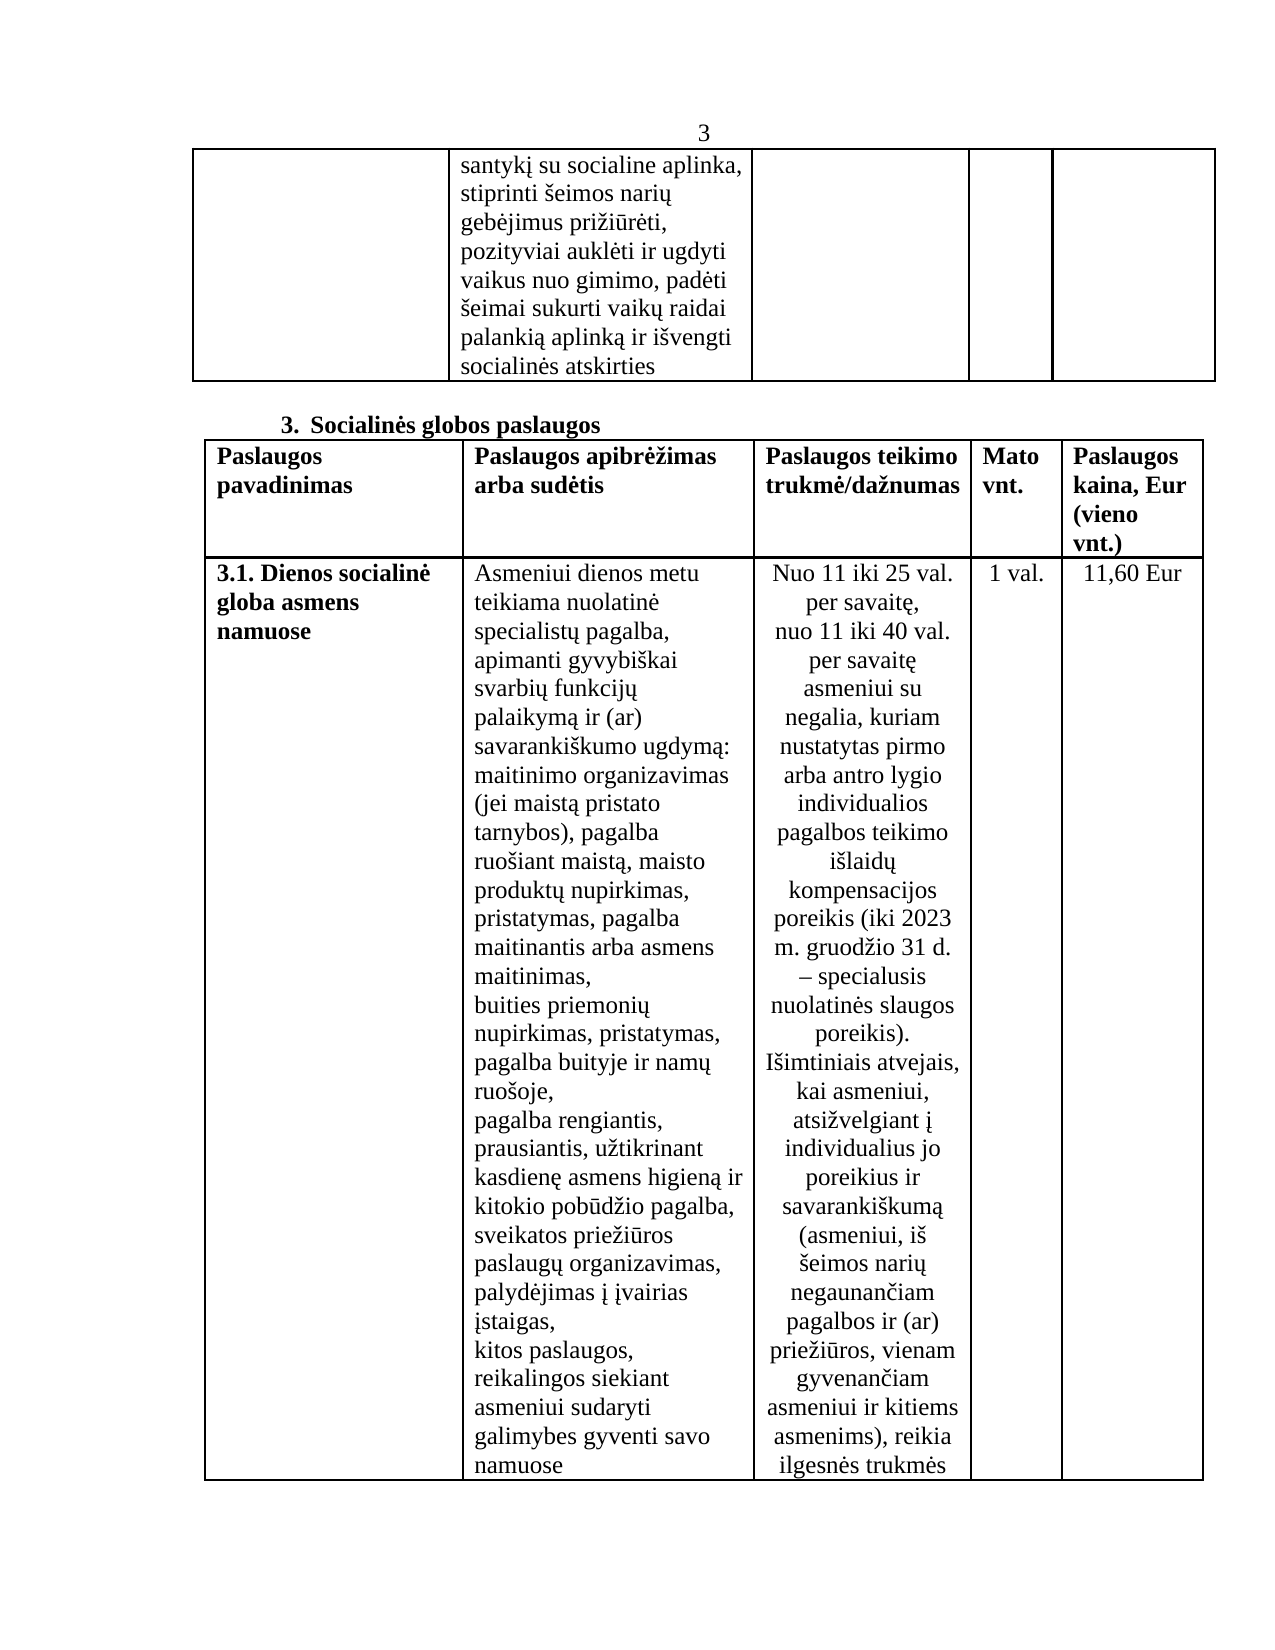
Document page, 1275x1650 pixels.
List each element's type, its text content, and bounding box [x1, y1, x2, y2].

text 3. Socialinės globos paslaugos [192, 411, 1216, 439]
table_cell Asmeniui dienos metu teikiama nuolatinė specialistų pagalba, apimanti gyvybiškai svarbių funkcijų palaikymą ir (ar) savarankiškumo ugdymą: maitinimo organizavimas (jei maistą pristato tarnybos), pagalba ruošiant maistą, maisto produktų nupirkimas, pristatymas, pagalba maitinantis arba asmens maitinimas, buities priemonių nupirkimas, pristatymas, pagalba buityje ir namų ruošoje, pagalba rengiantis, prausiantis, užtikrinant kasdienę asmens higieną ir kitokio pobūdžio pagalba, sveikatos priežiūros paslaugų organizavimas, palydėjimas į įvairias įstaigas, kitos paslaugos, reikalingos siekiant asmeniui sudaryti galimybes gyventi savo namuose [464, 559, 753, 1478]
table_cell 1 val. [972, 559, 1061, 1478]
table_header Paslaugos kaina, Eur (vieno vnt.) [1063, 441, 1202, 556]
table_cell [194, 150, 448, 380]
table_header Paslaugos apibrėžimas arba sudėtis [464, 441, 753, 556]
table_header Paslaugos teikimo trukmė/dažnumas [755, 441, 970, 556]
table_cell 11,60 Eur [1063, 559, 1202, 1478]
table_cell [970, 150, 1051, 380]
table_cell santykį su socialine aplinka, stiprinti šeimos narių gebėjimus prižiūrėti, pozityviai auklėti ir ugdyti vaikus nuo gimimo, padėti šeimai sukurti vaikų raidai palankią aplinką ir išvengti socialinės atskirties [450, 150, 751, 380]
table_cell [753, 150, 968, 380]
table_cell [1054, 150, 1214, 380]
table_header Paslaugos pavadinimas [206, 441, 462, 556]
table_header Mato vnt. [972, 441, 1061, 556]
table_cell Nuo 11 iki 25 val. per savaitę, nuo 11 iki 40 val. per savaitę asmeniui su negalia, kuriam nustatytas pirmo arba antro lygio individualios pagalbos teikimo išlaidų kompensacijos poreikis (iki 2023 m. gruodžio 31 d. – specialusis nuolatinės slaugos poreikis). Išimtiniais atvejais, kai asmeniui, atsižvelgiant į individualius jo poreikius ir savarankiškumą (asmeniui, iš šeimos narių negaunančiam pagalbos ir (ar) priežiūros, vienam gyvenančiam asmeniui ir kitiems asmenims), reikia ilgesnės trukmės [755, 559, 970, 1478]
table_cell 3.1. Dienos socialinė globa asmens namuose [206, 559, 462, 1478]
